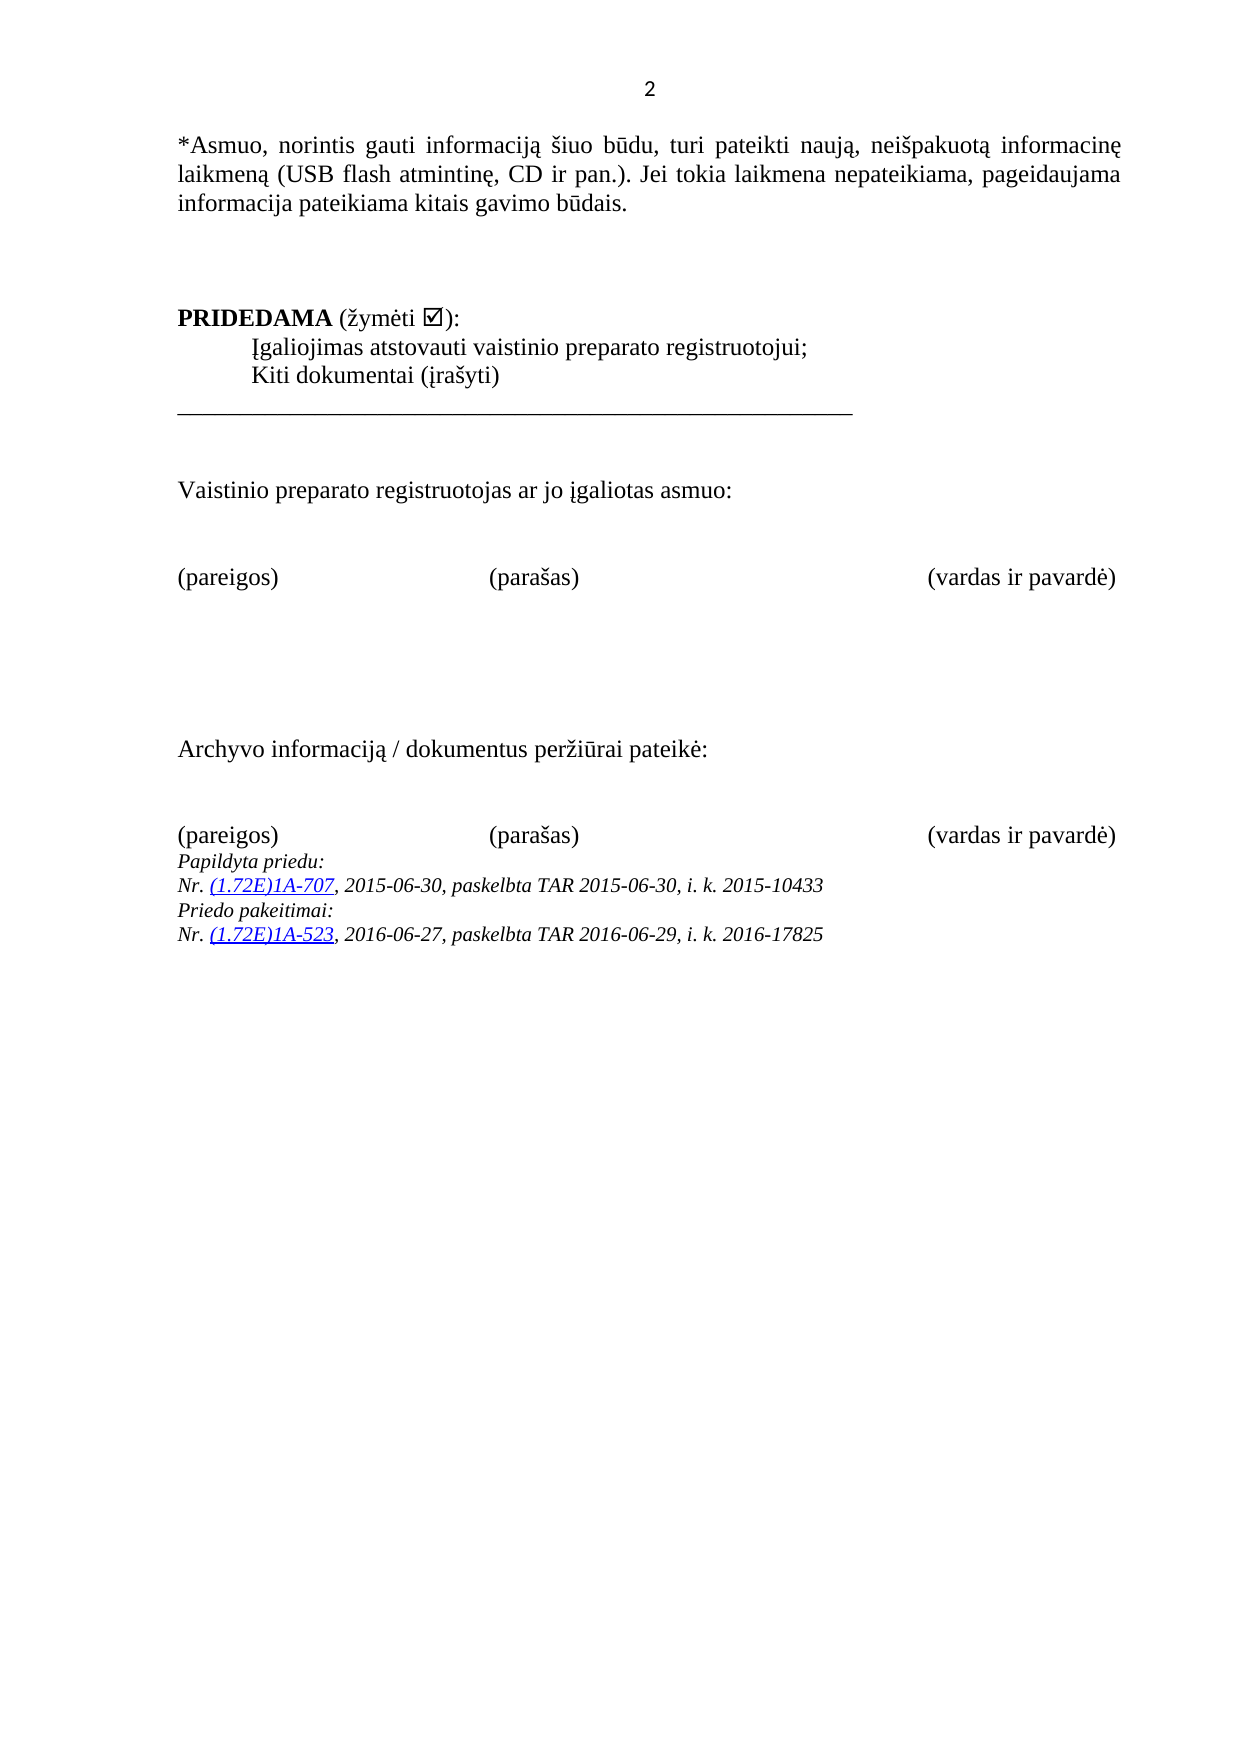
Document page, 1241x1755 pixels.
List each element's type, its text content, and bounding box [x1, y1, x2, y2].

text Įgaliojimas atstovauti vaistinio preparato registruotojui; [177, 332, 1122, 361]
text (pareigos) (parašas) (vardas ir pavardė) [177, 821, 1122, 849]
text Kiti dokumentai (įrašyti) ______________________________________________________ [177, 361, 1122, 418]
text PRIDEDAMA (žymėti ): [177, 303, 1122, 332]
text Archyvo informaciją / dokumentus peržiūrai pateikė: [177, 734, 1122, 763]
text Papildyta priedu: [177, 849, 1122, 873]
text Nr. (1.72E)1A-707, 2015-06-30, paskelbta TAR 2015-06-30, i. k. 2015-10433 [177, 873, 1122, 897]
text (pareigos) (parašas) (vardas ir pavardė) [177, 562, 1122, 591]
text *Asmuo, norintis gauti informaciją šiuo būdu, turi pateikti naują, neišpakuotą informacinę laikmeną (USB flash atmintinę, CD ir pan.). Jei tokia laikmena nepateikiama, pageidaujama informacija pateikiama kitais gavimo būdais. [177, 131, 1122, 217]
text Vaistinio preparato registruotojas ar jo įgaliotas asmuo: [177, 476, 1122, 504]
text Priedo pakeitimai: [177, 897, 1122, 922]
text Nr. (1.72E)1A-523, 2016-06-27, paskelbta TAR 2016-06-29, i. k. 2016-17825 [177, 922, 1122, 946]
